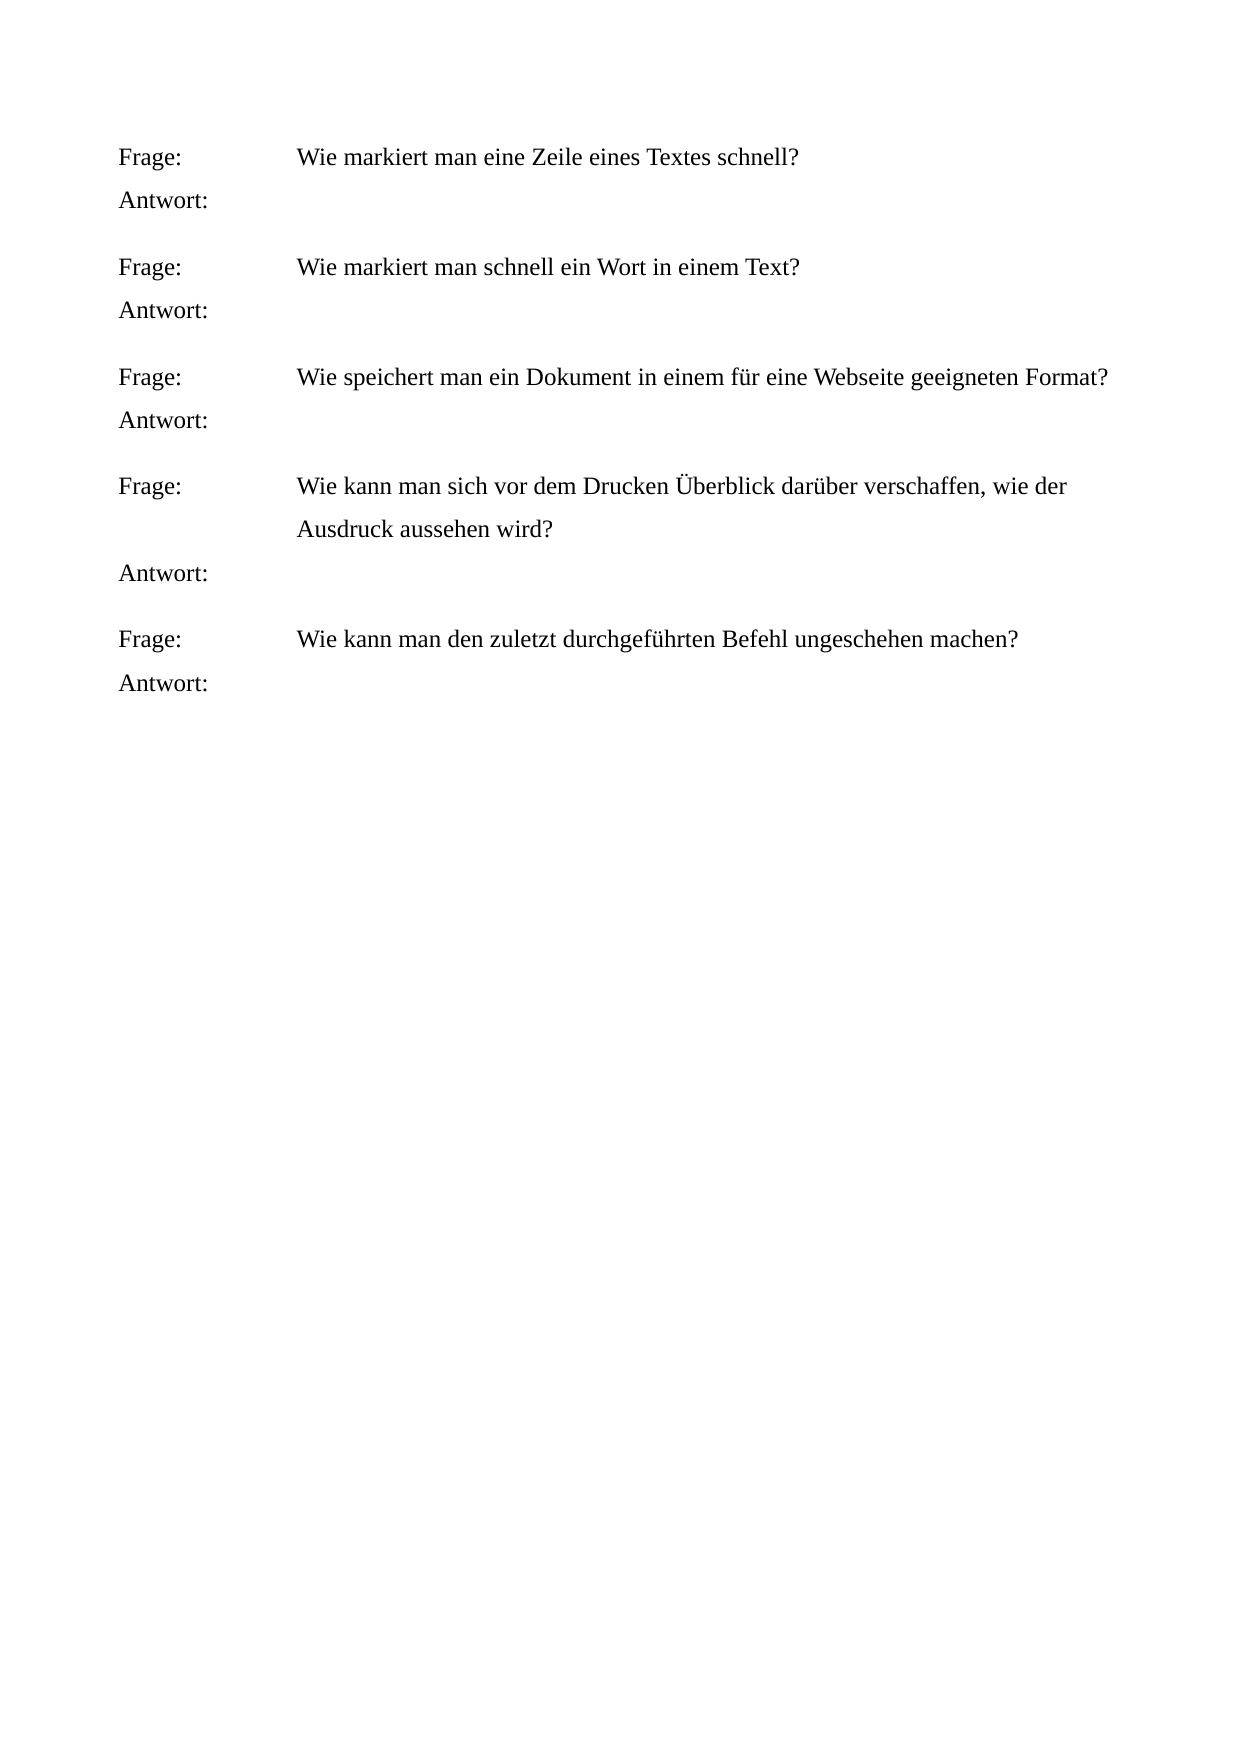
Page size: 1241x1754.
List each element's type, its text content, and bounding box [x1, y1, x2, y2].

text Antwort: [118, 295, 1122, 323]
text Frage: Wie kann man sich vor dem Drucken Überblick darüber verschaffen, wie der Ausdruck aussehen wird? [118, 471, 1122, 543]
text Antwort: [118, 405, 1122, 433]
text Frage: Wie markiert man eine Zeile eines Textes schnell? [118, 142, 1122, 171]
text Antwort: [118, 185, 1122, 214]
text Antwort: [118, 558, 1122, 586]
text Frage: Wie kann man den zuletzt durchgeführten Befehl ungeschehen machen? [118, 624, 1122, 653]
text Frage: Wie markiert man schnell ein Wort in einem Text? [118, 252, 1122, 280]
text Frage: Wie speichert man ein Dokument in einem für eine Webseite geeigneten Format? [118, 362, 1122, 390]
text Antwort: [118, 668, 1122, 696]
